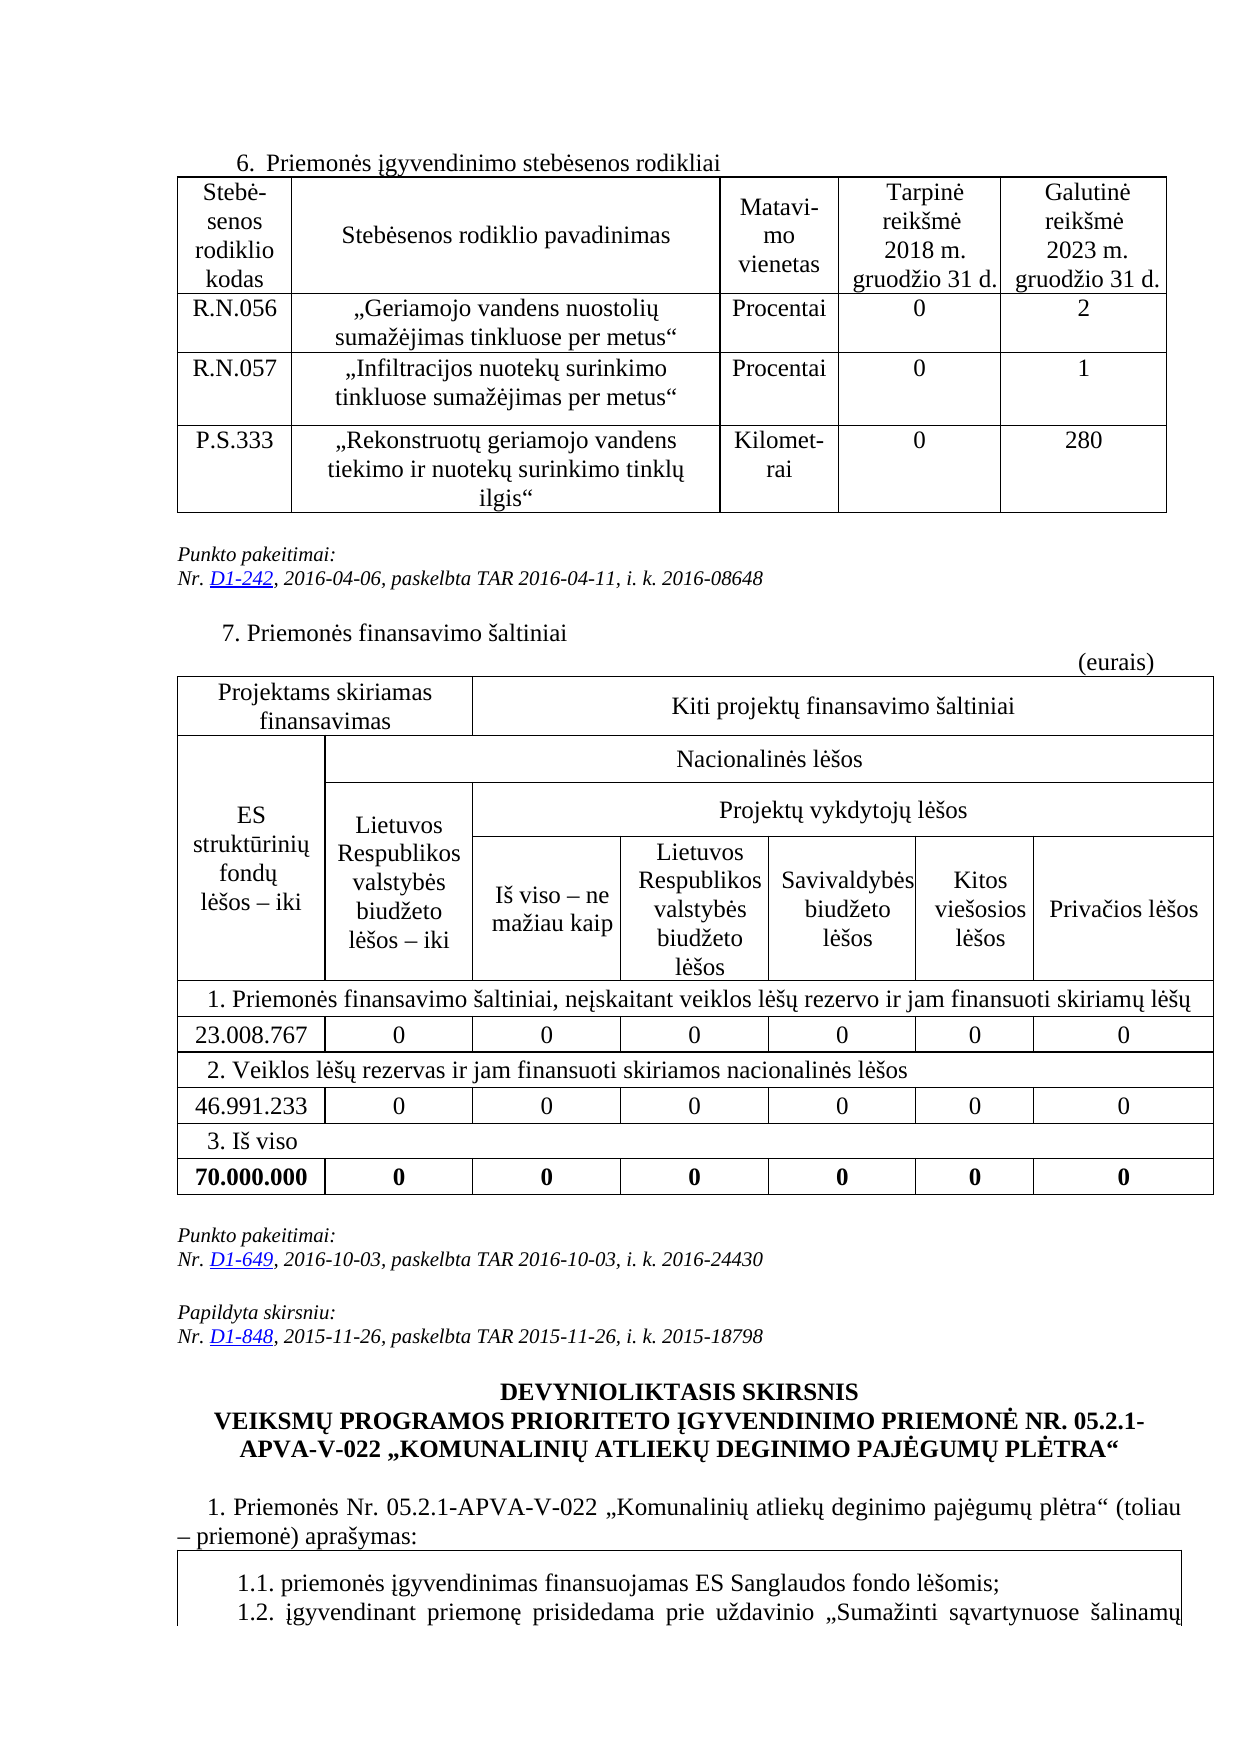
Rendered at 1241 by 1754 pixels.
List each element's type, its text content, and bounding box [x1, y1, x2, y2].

text Punkto pakeitimai: [177, 542, 1181, 566]
table_cell 0 [916, 1017, 1033, 1051]
text Nr. D1-242, 2016-04-06, paskelbta TAR 2016-04-11, i. k. 2016-08648 [177, 566, 1181, 590]
table_cell 1 [1001, 353, 1166, 424]
table_cell P.S.333 [178, 426, 291, 512]
table_header Kiti projektų finansavimo šaltiniai [473, 677, 1213, 734]
table_cell 0 [473, 1017, 620, 1051]
table_cell 0 [769, 1159, 915, 1193]
table_cell 2. Veiklos lėšų rezervas ir jam finansuoti skiriamos nacionalinės lėšos [178, 1053, 1213, 1087]
table_header Tarpinė reikšmė 2018 m. gruodžio 31 d. [839, 178, 1000, 292]
table_cell 0 [621, 1088, 768, 1122]
table_cell 0 [621, 1017, 768, 1051]
table_cell Savivaldybės biudžeto lėšos [769, 837, 915, 980]
text Punkto pakeitimai: [177, 1223, 1181, 1247]
table_cell 0 [769, 1088, 915, 1122]
table_cell 0 [326, 1159, 472, 1193]
table_cell 0 [916, 1088, 1033, 1122]
table_cell 46.991.233 [178, 1088, 324, 1122]
table_cell 0 [839, 294, 1000, 352]
table_header Stebėsenos rodiklio pavadinimas [292, 178, 719, 292]
table_cell 0 [326, 1088, 472, 1122]
table_cell 0 [839, 353, 1000, 424]
text 6. Priemonės įgyvendinimo stebėsenos rodikliai [236, 148, 1181, 176]
table_cell „Infiltracijos nuotekų surinkimo tinkluose sumažėjimas per metus“ [292, 353, 719, 424]
text Nr. D1-848, 2015-11-26, paskelbta TAR 2015-11-26, i. k. 2015-18798 [177, 1324, 1181, 1348]
text Papildyta skirsniu: [177, 1300, 1181, 1324]
table_cell Nacionalinės lėšos [326, 736, 1213, 782]
table_cell Lietuvos Respublikos valstybės biudžeto lėšos [621, 837, 768, 980]
table_header Stebė-senos rodiklio kodas [178, 178, 291, 292]
table_cell 70.000.000 [178, 1159, 324, 1193]
text 1. Priemonės Nr. 05.2.1-APVA-V-022 „Komunalinių atliekų deginimo pajėgumų plėtra“ (toliau – priemonė) aprašymas: [177, 1492, 1181, 1549]
table_cell R.N.057 [178, 353, 291, 424]
table_cell Iš viso – ne mažiau kaip [473, 837, 620, 980]
table_cell 0 [621, 1159, 768, 1193]
text VEIKSMŲ PROGRAMOS PRIORITETO ĮGYVENDINIMO PRIEMONĖ NR. 05.2.1- APVA-V-022 „KOMUNALINIŲ ATLIEKŲ DEGINIMO PAJĖGUMŲ PLĖTRA“ [177, 1406, 1181, 1463]
table_cell Kilomet-rai [721, 426, 838, 512]
table_cell Procentai [721, 353, 838, 424]
table_cell „Rekonstruotų geriamojo vandens tiekimo ir nuotekų surinkimo tinklų ilgis“ [292, 426, 719, 512]
table_cell Kitos viešosios lėšos [916, 837, 1033, 980]
table_cell 1. Priemonės finansavimo šaltiniai, neįskaitant veiklos lėšų rezervo ir jam finansuoti skiriamų lėšų [178, 981, 1213, 1016]
table_cell Lietuvos Respublikos valstybės biudžeto lėšos – iki [326, 783, 472, 980]
text 7. Priemonės finansavimo šaltiniai [177, 618, 1181, 647]
table_cell R.N.056 [178, 294, 291, 352]
table_cell ES struktūrinių fondų lėšos – iki [178, 736, 324, 980]
table_cell 0 [1034, 1088, 1213, 1122]
text Nr. D1-649, 2016-10-03, paskelbta TAR 2016-10-03, i. k. 2016-24430 [177, 1247, 1181, 1271]
table_cell 280 [1001, 426, 1166, 512]
table_cell 0 [473, 1088, 620, 1122]
table_cell 1.2. įgyvendinant priemonę prisidedama prie uždavinio „Sumažinti sąvartynuose šalinamų [178, 1597, 1181, 1626]
table_cell 0 [916, 1159, 1033, 1193]
table_cell „Geriamojo vandens nuostolių sumažėjimas tinkluose per metus“ [292, 294, 719, 352]
table_cell 0 [1034, 1017, 1213, 1051]
text (eurais) [177, 647, 1181, 676]
table_cell 2 [1001, 294, 1166, 352]
table_cell 23.008.767 [178, 1017, 324, 1051]
table_cell Privačios lėšos [1034, 837, 1213, 980]
table_header Projektams skiriamas finansavimas [178, 677, 472, 734]
table_header Galutinė reikšmė 2023 m. gruodžio 31 d. [1001, 178, 1166, 292]
table_cell 0 [326, 1017, 472, 1051]
table_cell 0 [839, 426, 1000, 512]
table_header 1.1. priemonės įgyvendinimas finansuojamas ES Sanglaudos fondo lėšomis; [178, 1551, 1181, 1597]
table_cell 3. Iš viso [178, 1124, 1213, 1158]
table_cell Procentai [721, 294, 838, 352]
text DEVYNIOLIKTASIS SKIRSNIS [177, 1377, 1181, 1406]
table_cell 0 [769, 1017, 915, 1051]
table_cell 0 [473, 1159, 620, 1193]
table_cell 0 [1034, 1159, 1213, 1193]
table_cell Projektų vykdytojų lėšos [473, 783, 1213, 836]
table_header Matavi-mo vienetas [721, 178, 838, 292]
